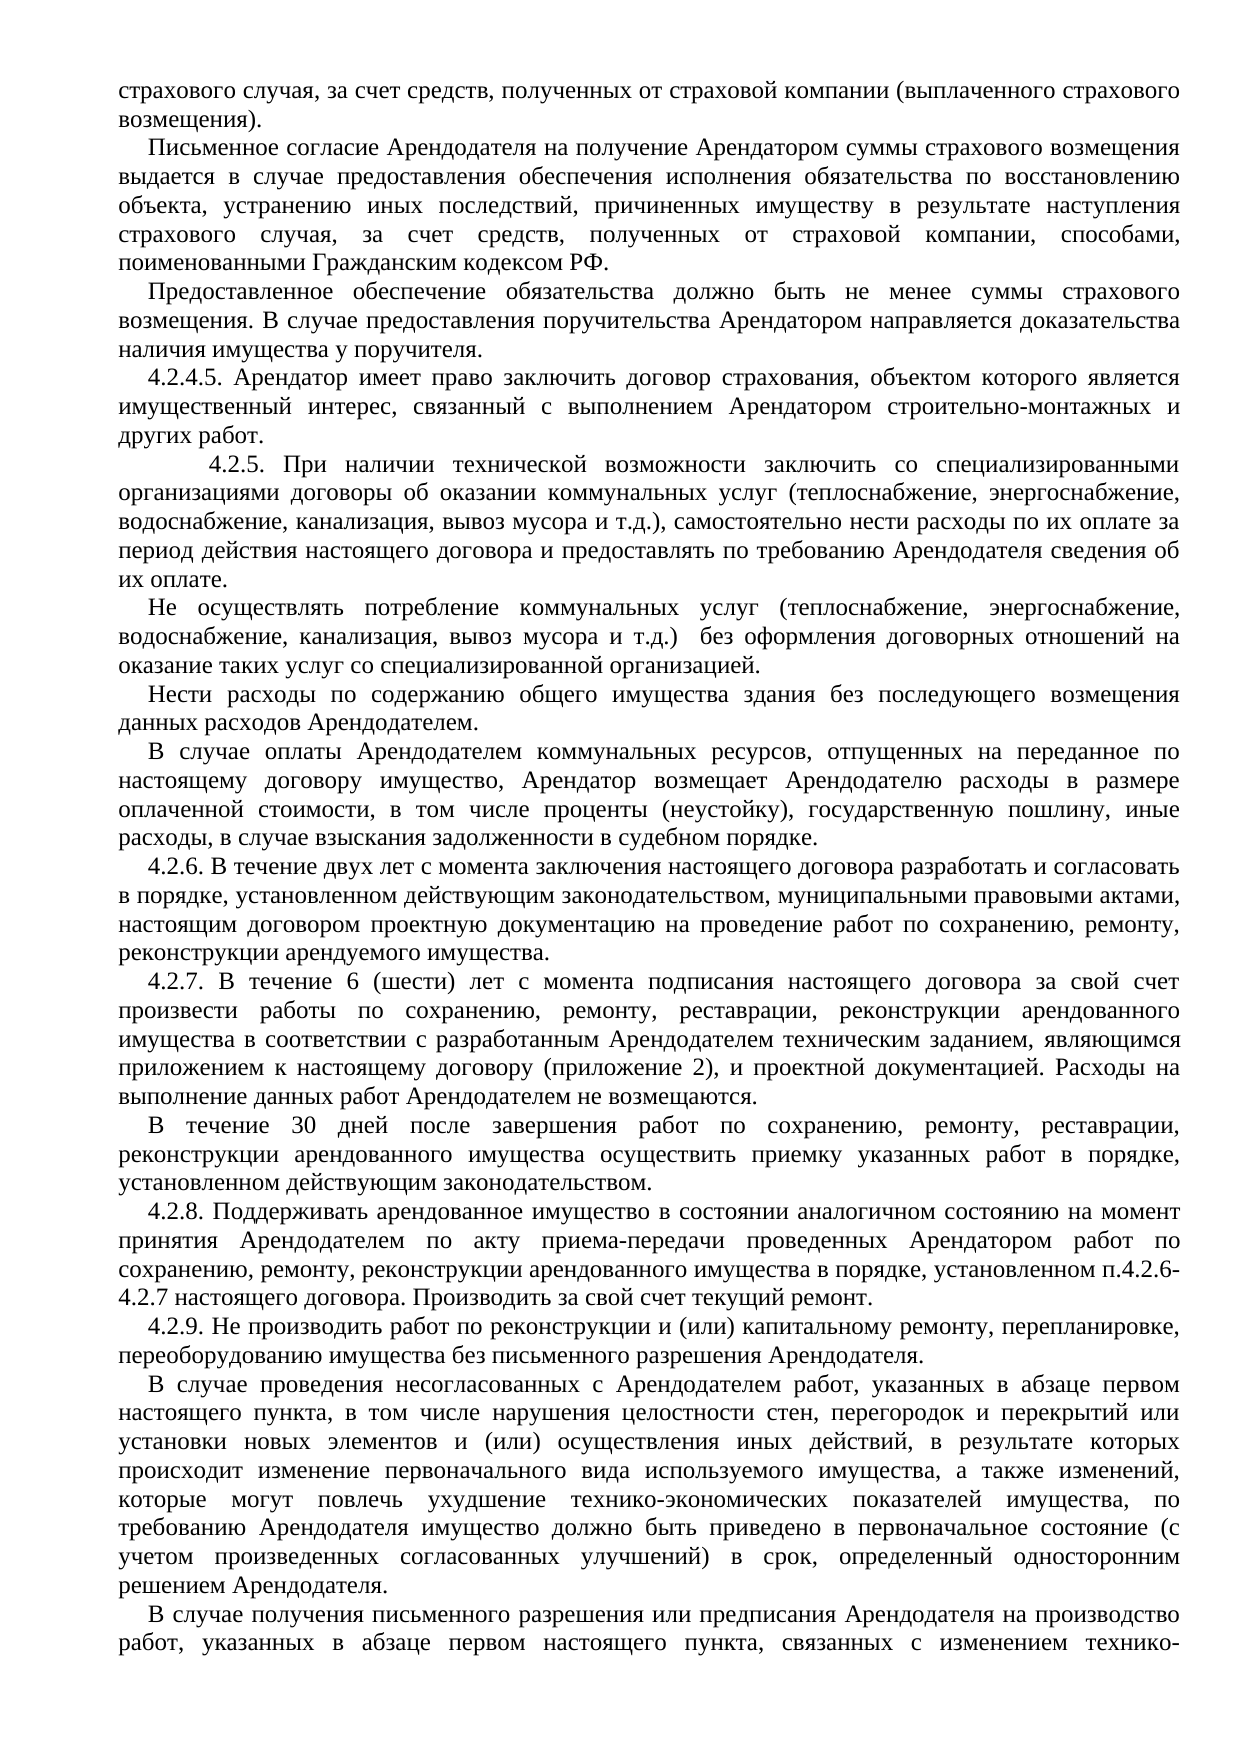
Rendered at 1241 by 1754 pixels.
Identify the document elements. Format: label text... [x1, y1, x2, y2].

text 4.2.4.5. Арендатор имеет право заключить договор страхования, объектом которого является имущественный интерес, связанный с выполнением Арендатором строительно-монтажных и других работ. [118, 362, 1181, 449]
text 4.2.8. Поддерживать арендованное имущество в состоянии аналогичном состоянию на момент принятия Арендодателем по акту приема-передачи проведенных Арендатором работ по сохранению, ремонту, реконструкции арендованного имущества в порядке, установленном п.4.2.6-4.2.7 настоящего договора. Производить за свой счет текущий ремонт. [118, 1196, 1181, 1311]
text 4.2.7. В течение 6 (шести) лет с момента подписания настоящего договора за свой счет произвести работы по сохранению, ремонту, реставрации, реконструкции арендованного имущества в соответствии с разработанным Арендодателем техническим заданием, являющимся приложением к настоящему договору (приложение 2), и проектной документацией. Расходы на выполнение данных работ Арендодателем не возмещаются. [118, 966, 1181, 1110]
text 4.2.5. При наличии технической возможности заключить со специализированными организациями договоры об оказании коммунальных услуг (теплоснабжение, энергоснабжение, водоснабжение, канализация, вывоз мусора и т.д.), самостоятельно нести расходы по их оплате за период действия настоящего договора и предоставлять по требованию Арендодателя сведения об их оплате. [118, 449, 1181, 592]
text В случае проведения несогласованных с Арендодателем работ, указанных в абзаце первом настоящего пункта, в том числе нарушения целостности стен, перегородок и перекрытий или установки новых элементов и (или) осуществления иных действий, в результате которых происходит изменение первоначального вида используемого имущества, а также изменений, которые могут повлечь ухудшение технико-экономических показателей имущества, по требованию Арендодателя имущество должно быть приведено в первоначальное состояние (с учетом произведенных согласованных улучшений) в срок, определенный односторонним решением Арендодателя. [118, 1369, 1181, 1599]
text Письменное согласие Арендодателя на получение Арендатором суммы страхового возмещения выдается в случае предоставления обеспечения исполнения обязательства по восстановлению объекта, устранению иных последствий, причиненных имуществу в результате наступления страхового случая, за счет средств, полученных от страховой компании, способами, поименованными Гражданским кодексом РФ. [118, 132, 1181, 276]
text Нести расходы по содержанию общего имущества здания без последующего возмещения данных расходов Арендодателем. [118, 679, 1181, 736]
text 4.2.6. В течение двух лет с момента заключения настоящего договора разработать и согласовать в порядке, установленном действующим законодательством, муниципальными правовыми актами, настоящим договором проектную документацию на проведение работ по сохранению, ремонту, реконструкции арендуемого имущества. [118, 851, 1181, 966]
text Предоставленное обеспечение обязательства должно быть не менее суммы страхового возмещения. В случае предоставления поручительства Арендатором направляется доказательства наличия имущества у поручителя. [118, 276, 1181, 362]
text 4.2.9. Не производить работ по реконструкции и (или) капитальному ремонту, перепланировке, переоборудованию имущества без письменного разрешения Арендодателя. [118, 1311, 1181, 1369]
text В течение 30 дней после завершения работ по сохранению, ремонту, реставрации, реконструкции арендованного имущества осуществить приемку указанных работ в порядке, установленном действующим законодательством. [118, 1110, 1181, 1196]
text В случае получения письменного разрешения или предписания Арендодателя на производство работ, указанных в абзаце первом настоящего пункта, связанных с изменением технико- [118, 1599, 1181, 1656]
text страхового случая, за счет средств, полученных от страховой компании (выплаченного страхового возмещения). [118, 75, 1181, 132]
text В случае оплаты Арендодателем коммунальных ресурсов, отпущенных на переданное по настоящему договору имущество, Арендатор возмещает Арендодателю расходы в размере оплаченной стоимости, в том числе проценты (неустойку), государственную пошлину, иные расходы, в случае взыскания задолженности в судебном порядке. [118, 736, 1181, 851]
text Не осуществлять потребление коммунальных услуг (теплоснабжение, энергоснабжение, водоснабжение, канализация, вывоз мусора и т.д.) без оформления договорных отношений на оказание таких услуг со специализированной организацией. [118, 592, 1181, 679]
